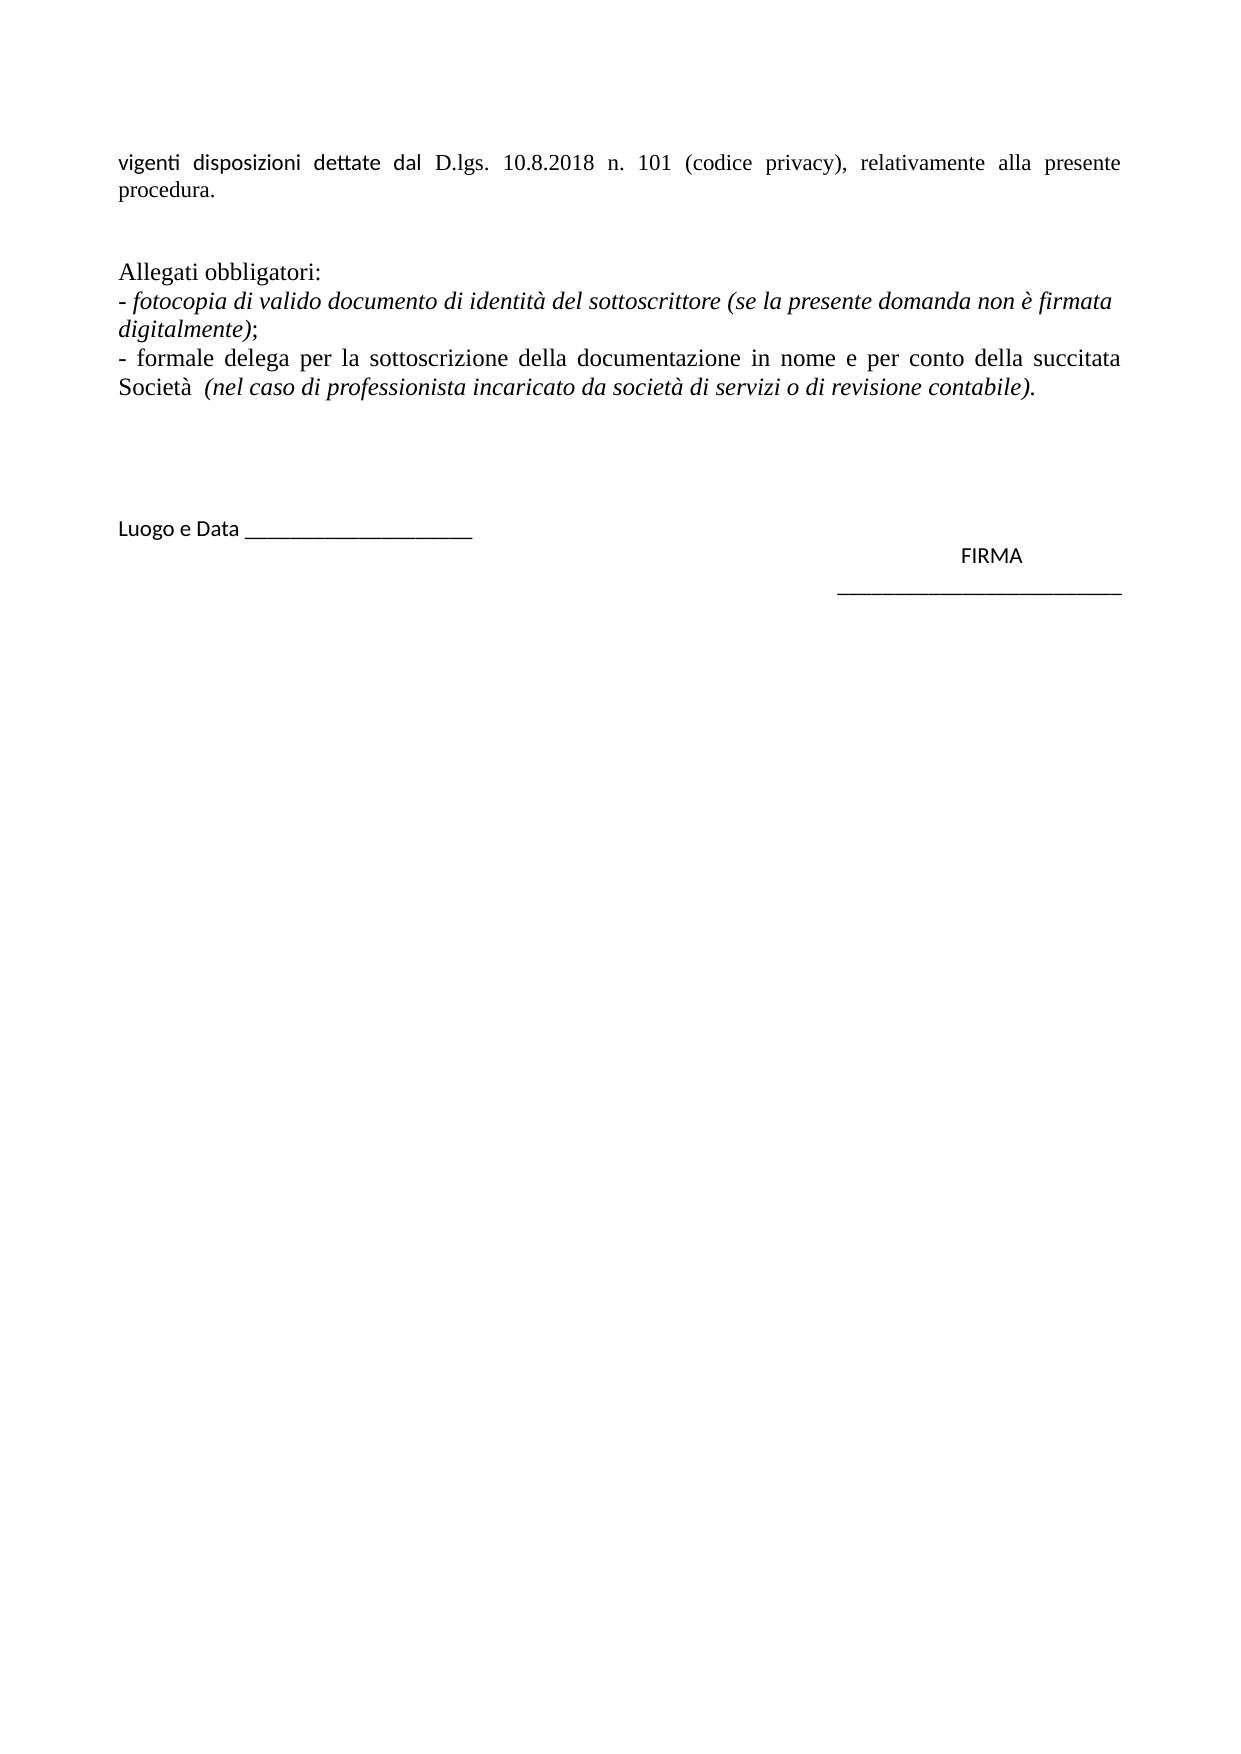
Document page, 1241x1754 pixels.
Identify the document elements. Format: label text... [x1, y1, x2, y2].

text _________________________ [118, 570, 1122, 598]
text - fotocopia di valido documento di identità del sottoscrittore (se la presente domanda non è firmata [118, 286, 1122, 314]
text vigenti disposizioni dettate dal D.lgs. 10.8.2018 n. 101 (codice privacy), relativamente alla presente procedura. [118, 148, 1122, 202]
text Allegati obbligatori: [118, 257, 1122, 286]
text digitalmente); [118, 314, 1122, 343]
text - formale delega per la sottoscrizione della documentazione in nome e per conto della succitata Società (nel caso di professionista incaricato da società di servizi o di revisione contabile). [118, 343, 1122, 401]
text Luogo e Data ____________________ [118, 514, 1122, 542]
text FIRMA [118, 542, 1122, 570]
